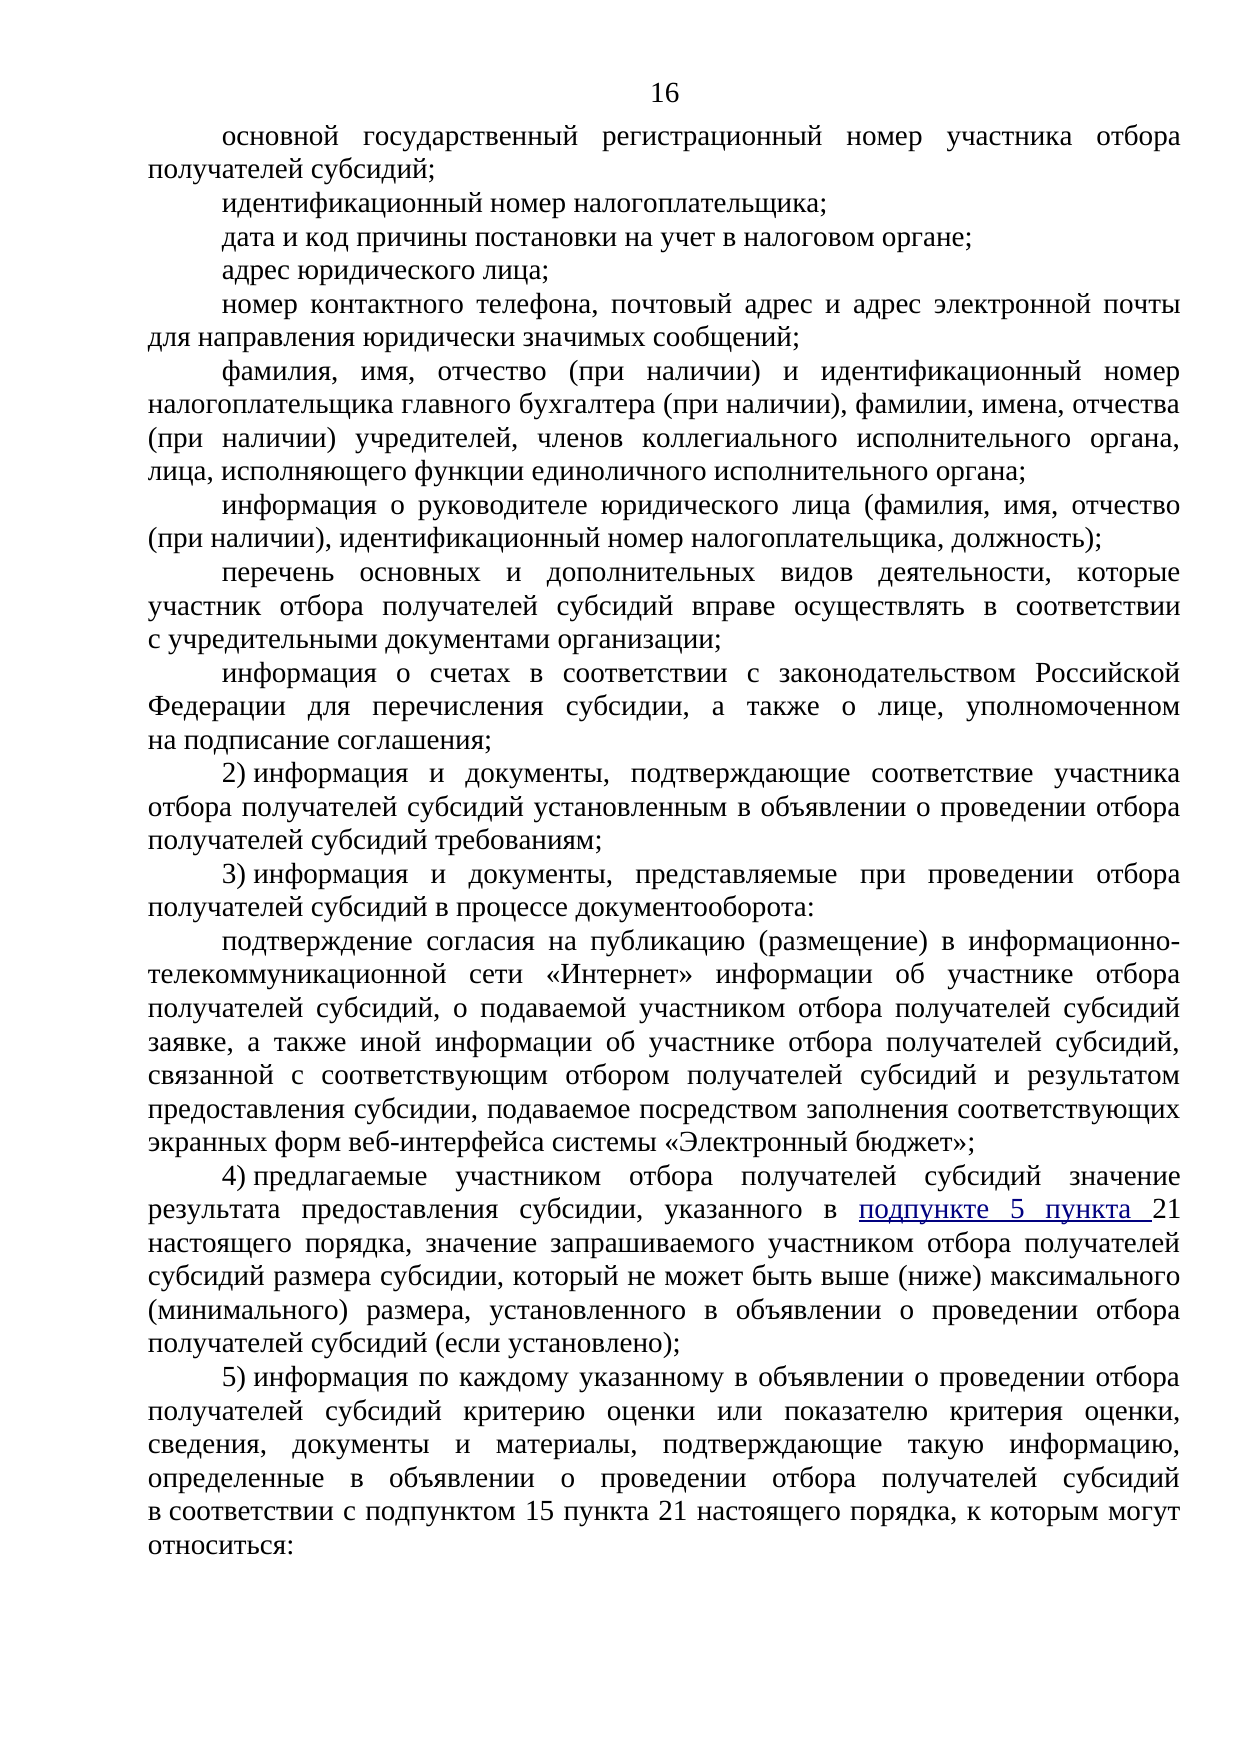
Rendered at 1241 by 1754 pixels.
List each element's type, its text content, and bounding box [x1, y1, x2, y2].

list информация и документы, представляемые при проведении отбора получателей субсидий в процессе документооборота: [148, 856, 1181, 923]
list предлагаемые участником отбора получателей субсидий значение результата предоставления субсидии, указанного в подпункте 5 пункта 21 настоящего порядка, значение запрашиваемого участником отбора получателей субсидий размера субсидии, который не может быть выше (ниже) максимального (минимального) размера, установленного в объявлении о проведении отбора получателей субсидий (если установлено); [148, 1158, 1181, 1359]
text информация о счетах в соответствии с законодательством Российской Федерации для перечисления субсидии, а также о лице, уполномоченном на подписание соглашения; [148, 655, 1181, 755]
text номер контактного телефона, почтовый адрес и адрес электронной почты для направления юридически значимых сообщений; [148, 286, 1181, 353]
text идентификационный номер налогоплательщика; [148, 185, 1181, 219]
text дата и код причины постановки на учет в налоговом органе; [148, 219, 1181, 252]
text фамилия, имя, отчество (при наличии) и идентификационный номер налогоплательщика главного бухгалтера (при наличии), фамилии, имена, отчества (при наличии) учредителей, членов коллегиального исполнительного органа, лица, исполняющего функции единоличного исполнительного органа; [148, 353, 1181, 487]
list информация по каждому указанному в объявлении о проведении отбора получателей субсидий критерию оценки или показателю критерия оценки, сведения, документы и материалы, подтверждающие такую информацию, определенные в объявлении о проведении отбора получателей субсидий в соответствии с подпунктом 15 пункта 21 настоящего порядка, к которым могут относиться: [148, 1359, 1181, 1560]
text подтверждение согласия на публикацию (размещение) в информационно-телекоммуникационной сети «Интернет» информации об участнике отбора получателей субсидий, о подаваемой участником отбора получателей субсидий заявке, а также иной информации об участнике отбора получателей субсидий, связанной с соответствующим отбором получателей субсидий и результатом предоставления субсидии, подаваемое посредством заполнения соответствующих экранных форм веб-интерфейса системы «Электронный бюджет»; [148, 923, 1181, 1158]
text информация о руководителе юридического лица (фамилия, имя, отчество (при наличии), идентификационный номер налогоплательщика, должность); [148, 487, 1181, 554]
list информация и документы, подтверждающие соответствие участника отбора получателей субсидий установленным в объявлении о проведении отбора получателей субсидий требованиям; [148, 755, 1181, 856]
text основной государственный регистрационный номер участника отбора получателей субсидий; [148, 118, 1181, 185]
text перечень основных и дополнительных видов деятельности, которые участник отбора получателей субсидий вправе осуществлять в соответствии с учредительными документами организации; [148, 554, 1181, 655]
text адрес юридического лица; [148, 252, 1181, 286]
